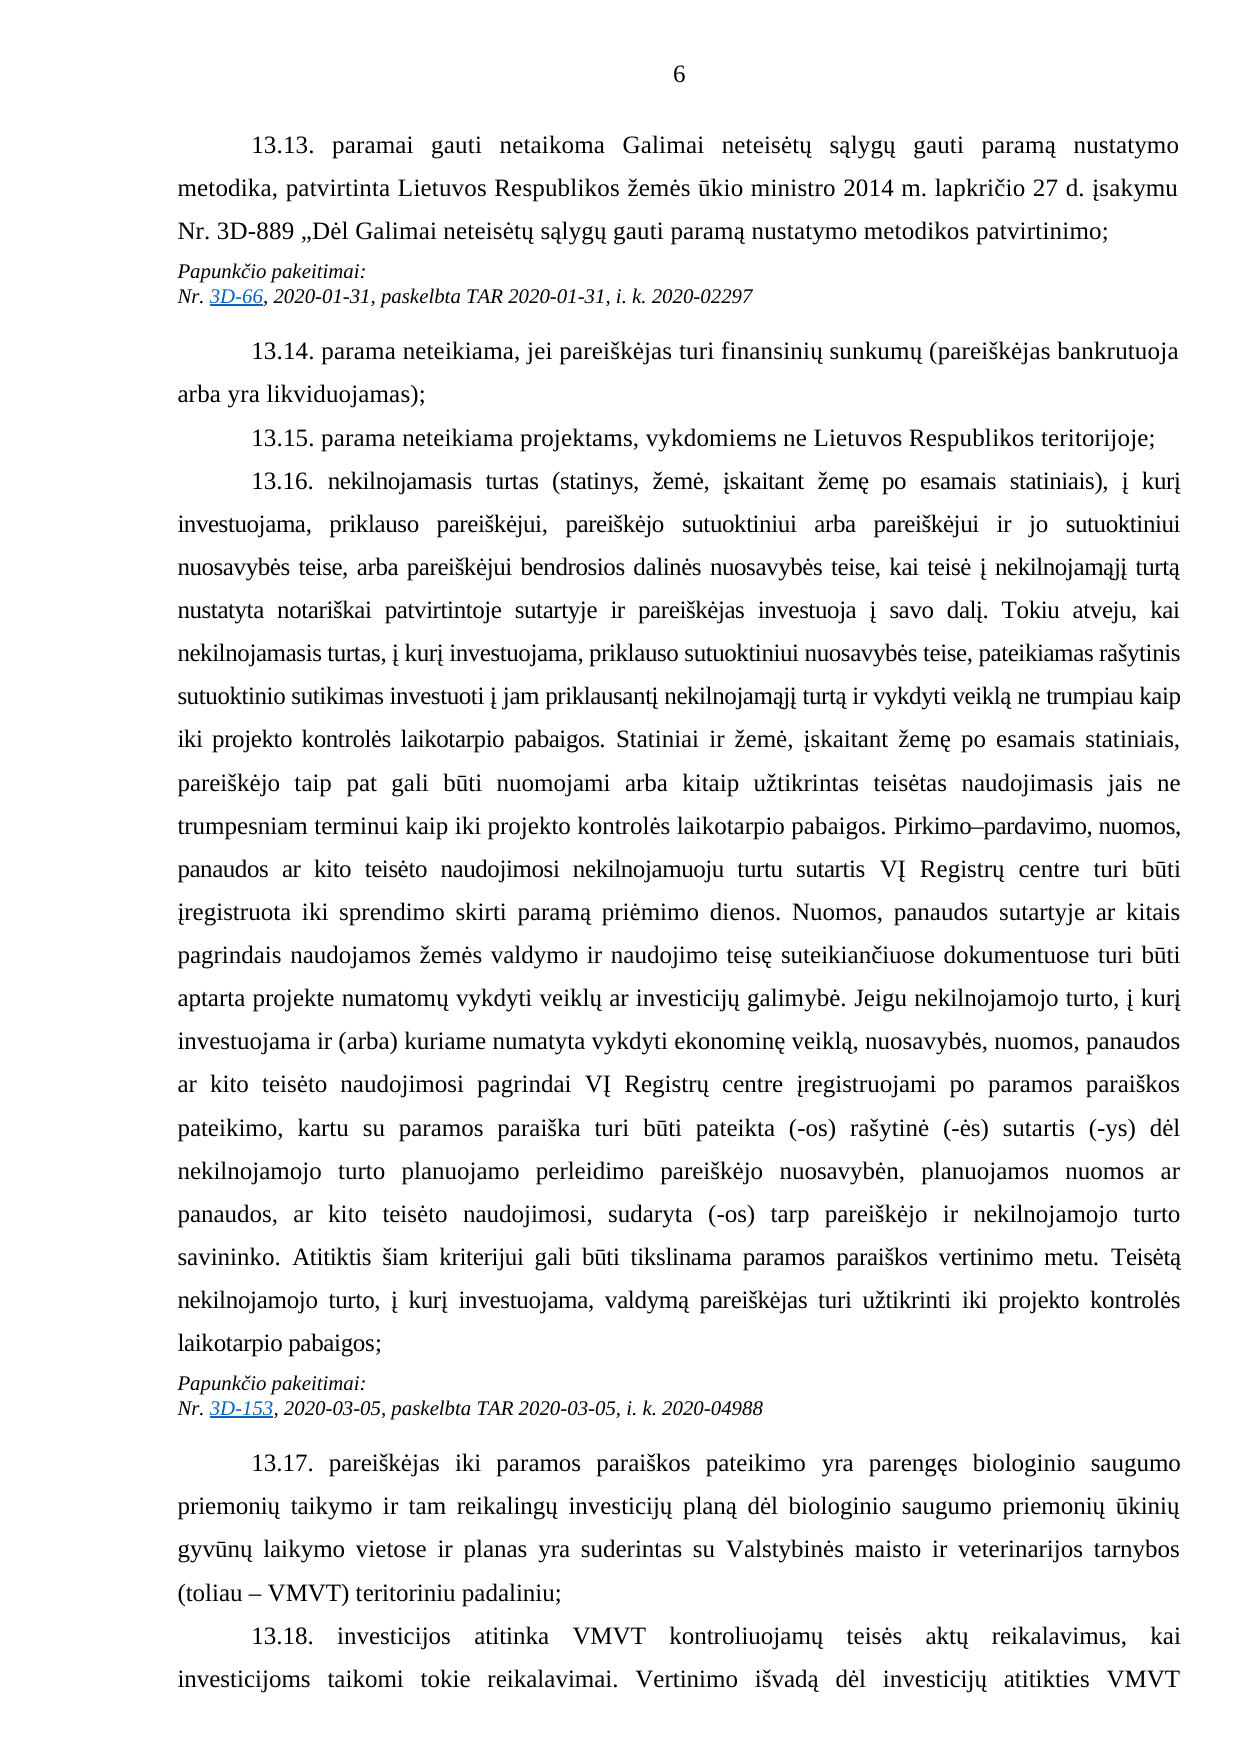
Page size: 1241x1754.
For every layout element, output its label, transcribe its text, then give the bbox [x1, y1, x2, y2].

text 13.14. parama neteikiama, jei pareiškėjas turi finansinių sunkumų (pareiškėjas bankrutuoja arba yra likviduojamas); [177, 336, 1181, 408]
text 13.15. parama neteikiama projektams, vykdomiems ne Lietuvos Respublikos teritorijoje; [177, 423, 1181, 451]
text Papunkčio pakeitimai: [177, 1371, 1181, 1395]
text 13.18. investicijos atitinka VMVT kontroliuojamų teisės aktų reikalavimus, kai investicijoms taikomi tokie reikalavimai. Vertinimo išvadą dėl investicijų atitikties VMVT [177, 1621, 1181, 1693]
text Nr. 3D-66, 2020-01-31, paskelbta TAR 2020-01-31, i. k. 2020-02297 [177, 283, 1181, 308]
text 13.16. nekilnojamasis turtas (statinys, žemė, įskaitant žemę po esamais statiniais), į kurį investuojama, priklauso pareiškėjui, pareiškėjo sutuoktiniui arba pareiškėjui ir jo sutuoktiniui nuosavybės teise, arba pareiškėjui bendrosios dalinės nuosavybės teise, kai teisė į nekilnojamąjį turtą nustatyta notariškai patvirtintoje sutartyje ir pareiškėjas investuoja į savo dalį. Tokiu atveju, kai nekilnojamasis turtas, į kurį investuojama, priklauso sutuoktiniui nuosavybės teise, pateikiamas rašytinis sutuoktinio sutikimas investuoti į jam priklausantį nekilnojamąjį turtą ir vykdyti veiklą ne trumpiau kaip iki projekto kontrolės laikotarpio pabaigos. Statiniai ir žemė, įskaitant žemę po esamais statiniais, pareiškėjo taip pat gali būti nuomojami arba kitaip užtikrintas teisėtas naudojimasis jais ne trumpesniam terminui kaip iki projekto kontrolės laikotarpio pabaigos. Pirkimo–pardavimo, nuomos, panaudos ar kito teisėto naudojimosi nekilnojamuoju turtu sutartis VĮ Registrų centre turi būti įregistruota iki sprendimo skirti paramą priėmimo dienos. Nuomos, panaudos sutartyje ar kitais pagrindais naudojamos žemės valdymo ir naudojimo teisę suteikiančiuose dokumentuose turi būti aptarta projekte numatomų vykdyti veiklų ar investicijų galimybė. Jeigu nekilnojamojo turto, į kurį investuojama ir (arba) kuriame numatyta vykdyti ekonominę veiklą, nuosavybės, nuomos, panaudos ar kito teisėto naudojimosi pagrindai VĮ Registrų centre įregistruojami po paramos paraiškos pateikimo, kartu su paramos paraiška turi būti pateikta (-os) rašytinė (-ės) sutartis (-ys) dėl nekilnojamojo turto planuojamo perleidimo pareiškėjo nuosavybėn, planuojamos nuomos ar panaudos, ar kito teisėto naudojimosi, sudaryta (-os) tarp pareiškėjo ir nekilnojamojo turto savininko. Atitiktis šiam kriterijui gali būti tikslinama paramos paraiškos vertinimo metu. Teisėtą nekilnojamojo turto, į kurį investuojama, valdymą pareiškėjas turi užtikrinti iki projekto kontrolės laikotarpio pabaigos; [177, 466, 1181, 1357]
text 13.13. paramai gauti netaikoma Galimai neteisėtų sąlygų gauti paramą nustatymo metodika, patvirtinta Lietuvos Respublikos žemės ūkio ministro 2014 m. lapkričio 27 d. įsakymu Nr. 3D-889 „Dėl Galimai neteisėtų sąlygų gauti paramą nustatymo metodikos patvirtinimo; [177, 130, 1181, 245]
text Nr. 3D-153, 2020-03-05, paskelbta TAR 2020-03-05, i. k. 2020-04988 [177, 1395, 1181, 1419]
text Papunkčio pakeitimai: [177, 259, 1181, 283]
text 13.17. pareiškėjas iki paramos paraiškos pateikimo yra parengęs biologinio saugumo priemonių taikymo ir tam reikalingų investicijų planą dėl biologinio saugumo priemonių ūkinių gyvūnų laikymo vietose ir planas yra suderintas su Valstybinės maisto ir veterinarijos tarnybos (toliau – VMVT) teritoriniu padaliniu; [177, 1448, 1181, 1606]
